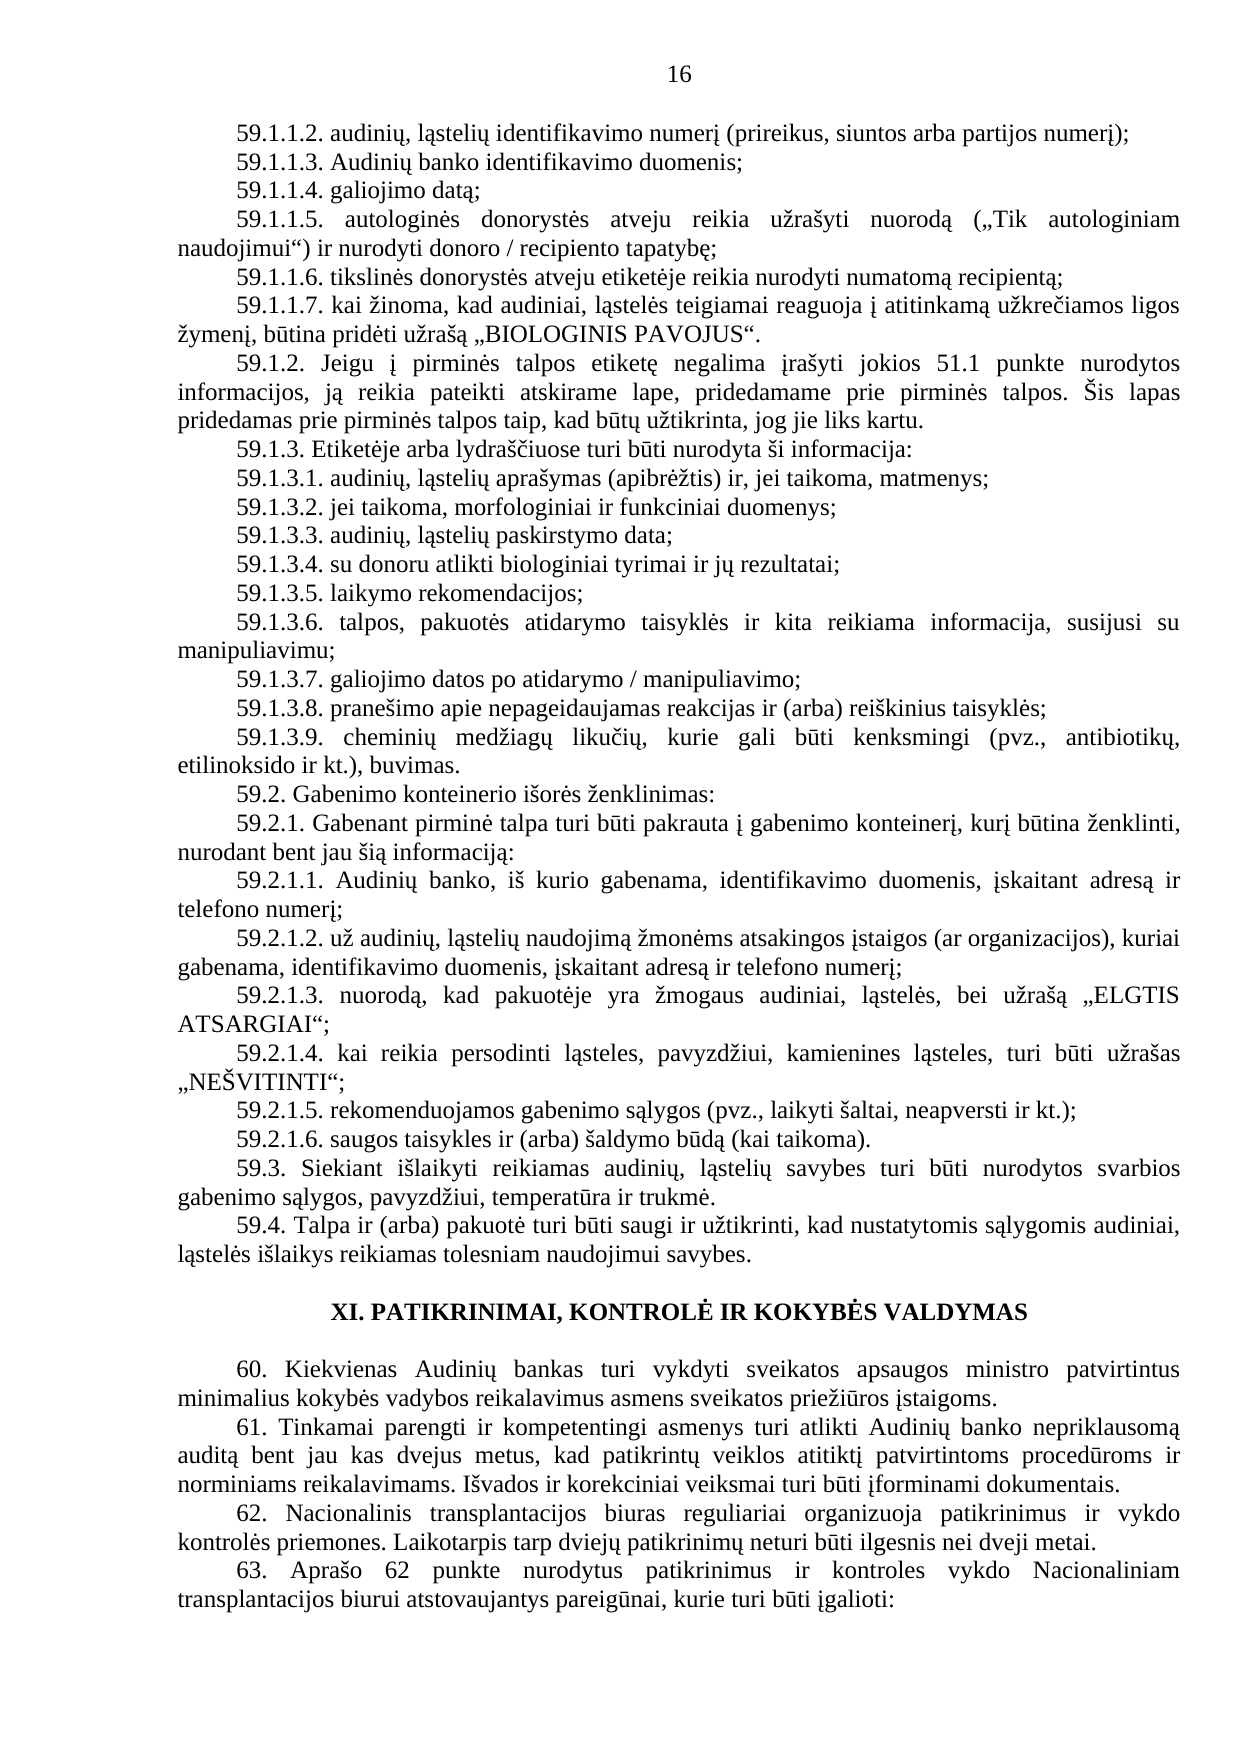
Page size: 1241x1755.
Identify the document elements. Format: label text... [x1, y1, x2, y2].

text 59.1.1.5. autologinės donorystės atveju reikia užrašyti nuorodą („Tik autologiniam naudojimui“) ir nurodyti donoro / recipiento tapatybę; [177, 204, 1181, 262]
text 59.2.1.3. nuorodą, kad pakuotėje yra žmogaus audiniai, ląstelės, bei užrašą „ELGTIS ATSARGIAI“; [177, 981, 1181, 1038]
text 59.1.1.3. Audinių banko identifikavimo duomenis; [177, 147, 1181, 176]
text 59.1.3.2. jei taikoma, morfologiniai ir funkciniai duomenys; [177, 492, 1181, 521]
text 59.1.3.1. audinių, ląstelių aprašymas (apibrėžtis) ir, jei taikoma, matmenys; [177, 463, 1181, 492]
text 59.1.1.6. tikslinės donorystės atveju etiketėje reikia nurodyti numatomą recipientą; [177, 262, 1181, 291]
text 59.2.1.4. kai reikia persodinti ląsteles, pavyzdžiui, kamienines ląsteles, turi būti užrašas „NEŠVITINTI“; [177, 1038, 1181, 1096]
text 59.2.1.5. rekomenduojamos gabenimo sąlygos (pvz., laikyti šaltai, neapversti ir kt.); [177, 1096, 1181, 1124]
text 59.4. Talpa ir (arba) pakuotė turi būti saugi ir užtikrinti, kad nustatytomis sąlygomis audiniai, ląstelės išlaikys reikiamas tolesniam naudojimui savybes. [177, 1211, 1181, 1268]
text 59.2. Gabenimo konteinerio išorės ženklinimas: [177, 779, 1181, 808]
text 59.2.1.2. už audinių, ląstelių naudojimą žmonėms atsakingos įstaigos (ar organizacijos), kuriai gabenama, identifikavimo duomenis, įskaitant adresą ir telefono numerį; [177, 923, 1181, 981]
text 59.2.1. Gabenant pirminė talpa turi būti pakrauta į gabenimo konteinerį, kurį būtina ženklinti, nurodant bent jau šią informaciją: [177, 808, 1181, 866]
text 59.2.1.6. saugos taisykles ir (arba) šaldymo būdą (kai taikoma). [177, 1124, 1181, 1153]
text 59.1.1.7. kai žinoma, kad audiniai, ląstelės teigiamai reaguoja į atitinkamą užkrečiamos ligos žymenį, būtina pridėti užrašą „BIOLOGINIS PAVOJUS“. [177, 291, 1181, 348]
text 59.1.3.7. galiojimo datos po atidarymo / manipuliavimo; [177, 664, 1181, 693]
text 63. Aprašo 62 punkte nurodytus patikrinimus ir kontroles vykdo Nacionaliniam transplantacijos biurui atstovaujantys pareigūnai, kurie turi būti įgalioti: [177, 1556, 1181, 1613]
text 59.1.3.5. laikymo rekomendacijos; [177, 578, 1181, 607]
text 60. Kiekvienas Audinių bankas turi vykdyti sveikatos apsaugos ministro patvirtintus minimalius kokybės vadybos reikalavimus asmens sveikatos priežiūros įstaigoms. [177, 1354, 1181, 1412]
text 59.3. Siekiant išlaikyti reikiamas audinių, ląstelių savybes turi būti nurodytos svarbios gabenimo sąlygos, pavyzdžiui, temperatūra ir trukmė. [177, 1153, 1181, 1211]
text 59.1.2. Jeigu į pirminės talpos etiketę negalima įrašyti jokios 51.1 punkte nurodytos informacijos, ją reikia pateikti atskirame lape, pridedamame prie pirminės talpos. Šis lapas pridedamas prie pirminės talpos taip, kad būtų užtikrinta, jog jie liks kartu. [177, 348, 1181, 434]
text 59.1.1.4. galiojimo datą; [177, 176, 1181, 204]
text 59.2.1.1. Audinių banko, iš kurio gabenama, identifikavimo duomenis, įskaitant adresą ir telefono numerį; [177, 866, 1181, 923]
text 61. Tinkamai parengti ir kompetentingi asmenys turi atlikti Audinių banko nepriklausomą auditą bent jau kas dvejus metus, kad patikrintų veiklos atitiktį patvirtintoms procedūroms ir norminiams reikalavimams. Išvados ir korekciniai veiksmai turi būti įforminami dokumentais. [177, 1412, 1181, 1498]
text 59.1.3.4. su donoru atlikti biologiniai tyrimai ir jų rezultatai; [177, 549, 1181, 578]
text 59.1.3. Etiketėje arba lydraščiuose turi būti nurodyta ši informacija: [177, 434, 1181, 463]
text 59.1.3.8. pranešimo apie nepageidaujamas reakcijas ir (arba) reiškinius taisyklės; [177, 693, 1181, 722]
text 59.1.3.3. audinių, ląstelių paskirstymo data; [177, 521, 1181, 549]
text XI. PATIKRINIMAI, KONTROLĖ IR KOKYBĖS VALDYMAS [177, 1297, 1181, 1326]
text 59.1.3.9. cheminių medžiagų likučių, kurie gali būti kenksmingi (pvz., antibiotikų, etilinoksido ir kt.), buvimas. [177, 722, 1181, 779]
text 59.1.1.2. audinių, ląstelių identifikavimo numerį (prireikus, siuntos arba partijos numerį); [177, 118, 1181, 147]
text 62. Nacionalinis transplantacijos biuras reguliariai organizuoja patikrinimus ir vykdo kontrolės priemones. Laikotarpis tarp dviejų patikrinimų neturi būti ilgesnis nei dveji metai. [177, 1498, 1181, 1556]
text 59.1.3.6. talpos, pakuotės atidarymo taisyklės ir kita reikiama informacija, susijusi su manipuliavimu; [177, 607, 1181, 664]
